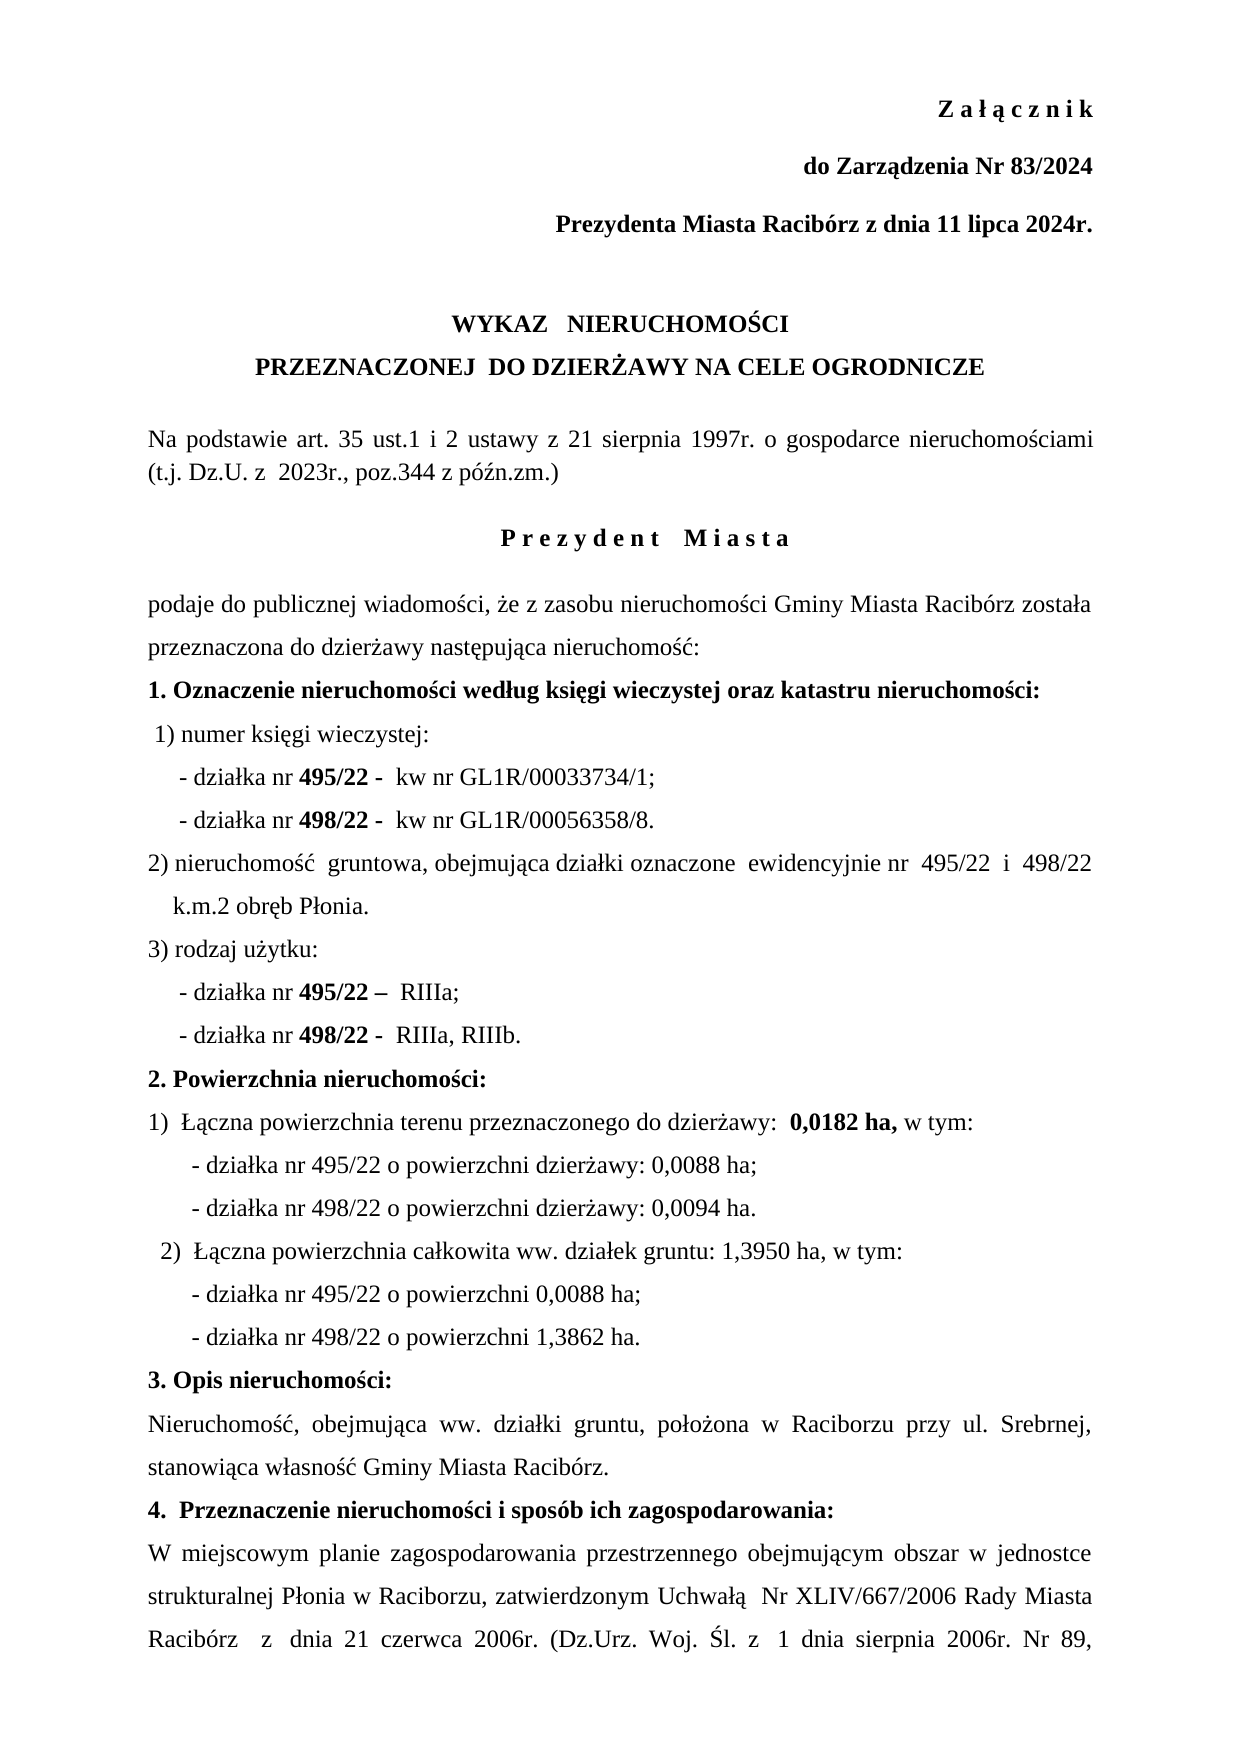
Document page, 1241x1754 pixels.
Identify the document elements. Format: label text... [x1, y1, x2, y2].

text - działka nr 495/22 – RIIIa; [148, 977, 1093, 1006]
text - działka nr 498/22 - RIIIa, RIIIb. [148, 1021, 1093, 1049]
text 4. Przeznaczenie nieruchomości i sposób ich zagospodarowania: [148, 1495, 1093, 1524]
text Prezydenta Miasta Racibórz z dnia 11 lipca 2024r. [148, 209, 1093, 237]
text 2. Powierzchnia nieruchomości: [148, 1064, 1093, 1092]
text 2) Łączna powierzchnia całkowita ww. działek gruntu: 1,3950 ha, w tym: [148, 1236, 1093, 1265]
text k.m.2 obręb Płonia. [148, 891, 1093, 920]
text - działka nr 498/22 o powierzchni dzierżawy: 0,0094 ha. [148, 1193, 1093, 1222]
text 3) rodzaj użytku: [148, 934, 1093, 963]
text Z a ł ą c z n i k [148, 94, 1093, 122]
text 3. Opis nieruchomości: [148, 1366, 1093, 1394]
text Na podstawie art. 35 ust.1 i 2 ustawy z 21 sierpnia 1997r. o gospodarce nieruchomościami (t.j. Dz.U. z 2023r., poz.344 z późn.zm.) [148, 424, 1096, 486]
text - działka nr 495/22 o powierzchni dzierżawy: 0,0088 ha; [148, 1150, 1093, 1179]
text 1) Łączna powierzchnia terenu przeznaczonego do dzierżawy: 0,0182 ha, w tym: [148, 1107, 1093, 1136]
text podaje do publicznej wiadomości, że z zasobu nieruchomości Gminy Miasta Racibórz została przeznaczona do dzierżawy następująca nieruchomość: [148, 589, 1093, 661]
text W miejscowym planie zagospodarowania przestrzennego obejmującym obszar w jednostce strukturalnej Płonia w Raciborzu, zatwierdzonym Uchwałą Nr XLIV/667/2006 Rady Miasta Racibórz z dnia 21 czerwca 2006r. (Dz.Urz. Woj. Śl. z 1 dnia sierpnia 2006r. Nr 89, [148, 1538, 1093, 1653]
text Nieruchomość, obejmująca ww. działki gruntu, położona w Raciborzu przy ul. Srebrnej, stanowiąca własność Gminy Miasta Racibórz. [148, 1409, 1093, 1481]
text - działka nr 498/22 - kw nr GL1R/00056358/8. [148, 805, 1093, 834]
text 1) numer księgi wieczystej: [148, 719, 1093, 747]
subtitle PRZEZNACZONEJ DO DZIERŻAWY NA CELE OGRODNICZE [148, 352, 1093, 381]
text 1. Oznaczenie nieruchomości według księgi wieczystej oraz katastru nieruchomości: [148, 676, 1093, 704]
text - działka nr 495/22 - kw nr GL1R/00033734/1; [148, 762, 1093, 791]
text - działka nr 498/22 o powierzchni 1,3862 ha. [148, 1322, 1093, 1351]
text - działka nr 495/22 o powierzchni 0,0088 ha; [148, 1279, 1093, 1308]
text 2) nieruchomość gruntowa, obejmująca działki oznaczone ewidencyjnie nr 495/22 i 498/22 [148, 848, 1093, 877]
subtitle WYKAZ NIERUCHOMOŚCI [148, 309, 1093, 338]
text do Zarządzenia Nr 83/2024 [148, 151, 1093, 180]
text P r e z y d e n t M i a s t a [148, 523, 1141, 585]
